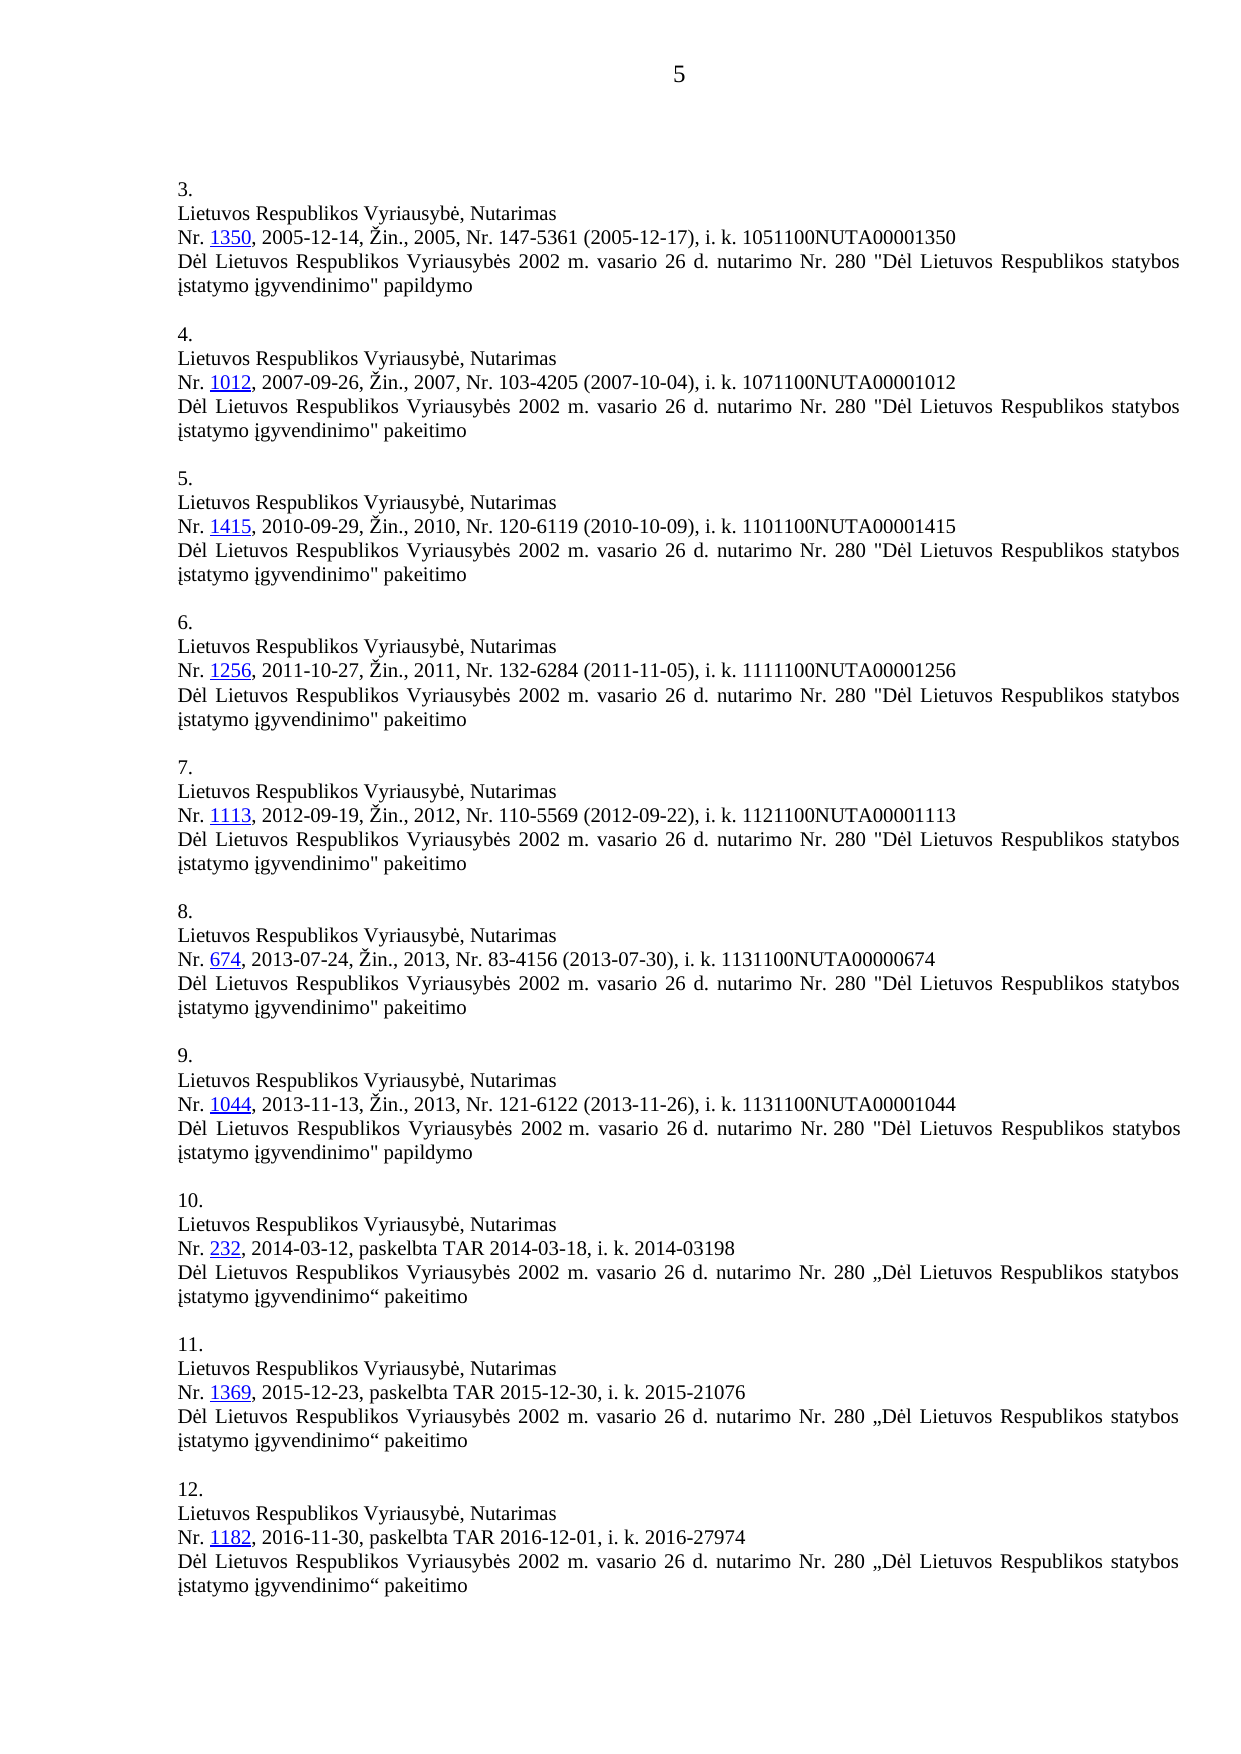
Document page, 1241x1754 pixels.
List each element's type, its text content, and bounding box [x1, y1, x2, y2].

text 6. [177, 610, 1181, 634]
text Dėl Lietuvos Respublikos Vyriausybės 2002 m. vasario 26 d. nutarimo Nr. 280 "Dėl Lietuvos Respublikos statybos įstatymo įgyvendinimo" pakeitimo [177, 682, 1181, 731]
text Lietuvos Respublikos Vyriausybė, Nutarimas [177, 634, 1181, 658]
text Dėl Lietuvos Respublikos Vyriausybės 2002 m. vasario 26 d. nutarimo Nr. 280 "Dėl Lietuvos Respublikos statybos įstatymo įgyvendinimo" papildymo [177, 1116, 1181, 1164]
text Dėl Lietuvos Respublikos Vyriausybės 2002 m. vasario 26 d. nutarimo Nr. 280 "Dėl Lietuvos Respublikos statybos įstatymo įgyvendinimo" papildymo [177, 249, 1181, 297]
text Dėl Lietuvos Respublikos Vyriausybės 2002 m. vasario 26 d. nutarimo Nr. 280 „Dėl Lietuvos Respublikos statybos įstatymo įgyvendinimo“ pakeitimo [177, 1260, 1181, 1308]
text 7. [177, 755, 1181, 779]
text Lietuvos Respublikos Vyriausybė, Nutarimas [177, 779, 1181, 803]
text Dėl Lietuvos Respublikos Vyriausybės 2002 m. vasario 26 d. nutarimo Nr. 280 „Dėl Lietuvos Respublikos statybos įstatymo įgyvendinimo“ pakeitimo [177, 1404, 1181, 1452]
text Nr. 1256, 2011-10-27, Žin., 2011, Nr. 132-6284 (2011-11-05), i. k. 1111100NUTA00001256 [177, 658, 1181, 682]
text 4. [177, 322, 1181, 346]
text Lietuvos Respublikos Vyriausybė, Nutarimas [177, 1067, 1181, 1092]
text Lietuvos Respublikos Vyriausybė, Nutarimas [177, 923, 1181, 947]
text 11. [177, 1332, 1181, 1356]
text Nr. 1044, 2013-11-13, Žin., 2013, Nr. 121-6122 (2013-11-26), i. k. 1131100NUTA00001044 [177, 1092, 1181, 1116]
text Nr. 1350, 2005-12-14, Žin., 2005, Nr. 147-5361 (2005-12-17), i. k. 1051100NUTA00001350 [177, 225, 1181, 249]
text Nr. 1182, 2016-11-30, paskelbta TAR 2016-12-01, i. k. 2016-27974 [177, 1525, 1181, 1549]
text Nr. 1415, 2010-09-29, Žin., 2010, Nr. 120-6119 (2010-10-09), i. k. 1101100NUTA00001415 [177, 514, 1181, 538]
text 10. [177, 1188, 1181, 1212]
text 5. [177, 466, 1181, 490]
text 12. [177, 1477, 1181, 1501]
text 9. [177, 1043, 1181, 1067]
text Dėl Lietuvos Respublikos Vyriausybės 2002 m. vasario 26 d. nutarimo Nr. 280 "Dėl Lietuvos Respublikos statybos įstatymo įgyvendinimo" pakeitimo [177, 971, 1181, 1019]
text Nr. 232, 2014-03-12, paskelbta TAR 2014-03-18, i. k. 2014-03198 [177, 1236, 1181, 1260]
text Nr. 1012, 2007-09-26, Žin., 2007, Nr. 103-4205 (2007-10-04), i. k. 1071100NUTA00001012 [177, 370, 1181, 394]
text Nr. 1369, 2015-12-23, paskelbta TAR 2015-12-30, i. k. 2015-21076 [177, 1380, 1181, 1404]
text 8. [177, 899, 1181, 923]
text Lietuvos Respublikos Vyriausybė, Nutarimas [177, 346, 1181, 370]
text Dėl Lietuvos Respublikos Vyriausybės 2002 m. vasario 26 d. nutarimo Nr. 280 "Dėl Lietuvos Respublikos statybos įstatymo įgyvendinimo" pakeitimo [177, 538, 1181, 586]
text 3. [177, 177, 1181, 201]
text Lietuvos Respublikos Vyriausybė, Nutarimas [177, 1356, 1181, 1380]
text Dėl Lietuvos Respublikos Vyriausybės 2002 m. vasario 26 d. nutarimo Nr. 280 „Dėl Lietuvos Respublikos statybos įstatymo įgyvendinimo“ pakeitimo [177, 1549, 1181, 1597]
text Nr. 1113, 2012-09-19, Žin., 2012, Nr. 110-5569 (2012-09-22), i. k. 1121100NUTA00001113 [177, 803, 1181, 827]
text Lietuvos Respublikos Vyriausybė, Nutarimas [177, 1212, 1181, 1236]
text Lietuvos Respublikos Vyriausybė, Nutarimas [177, 1501, 1181, 1525]
text Nr. 674, 2013-07-24, Žin., 2013, Nr. 83-4156 (2013-07-30), i. k. 1131100NUTA00000674 [177, 947, 1181, 971]
text Dėl Lietuvos Respublikos Vyriausybės 2002 m. vasario 26 d. nutarimo Nr. 280 "Dėl Lietuvos Respublikos statybos įstatymo įgyvendinimo" pakeitimo [177, 394, 1181, 442]
text Dėl Lietuvos Respublikos Vyriausybės 2002 m. vasario 26 d. nutarimo Nr. 280 "Dėl Lietuvos Respublikos statybos įstatymo įgyvendinimo" pakeitimo [177, 827, 1181, 875]
text Lietuvos Respublikos Vyriausybė, Nutarimas [177, 201, 1181, 225]
text Lietuvos Respublikos Vyriausybė, Nutarimas [177, 490, 1181, 514]
